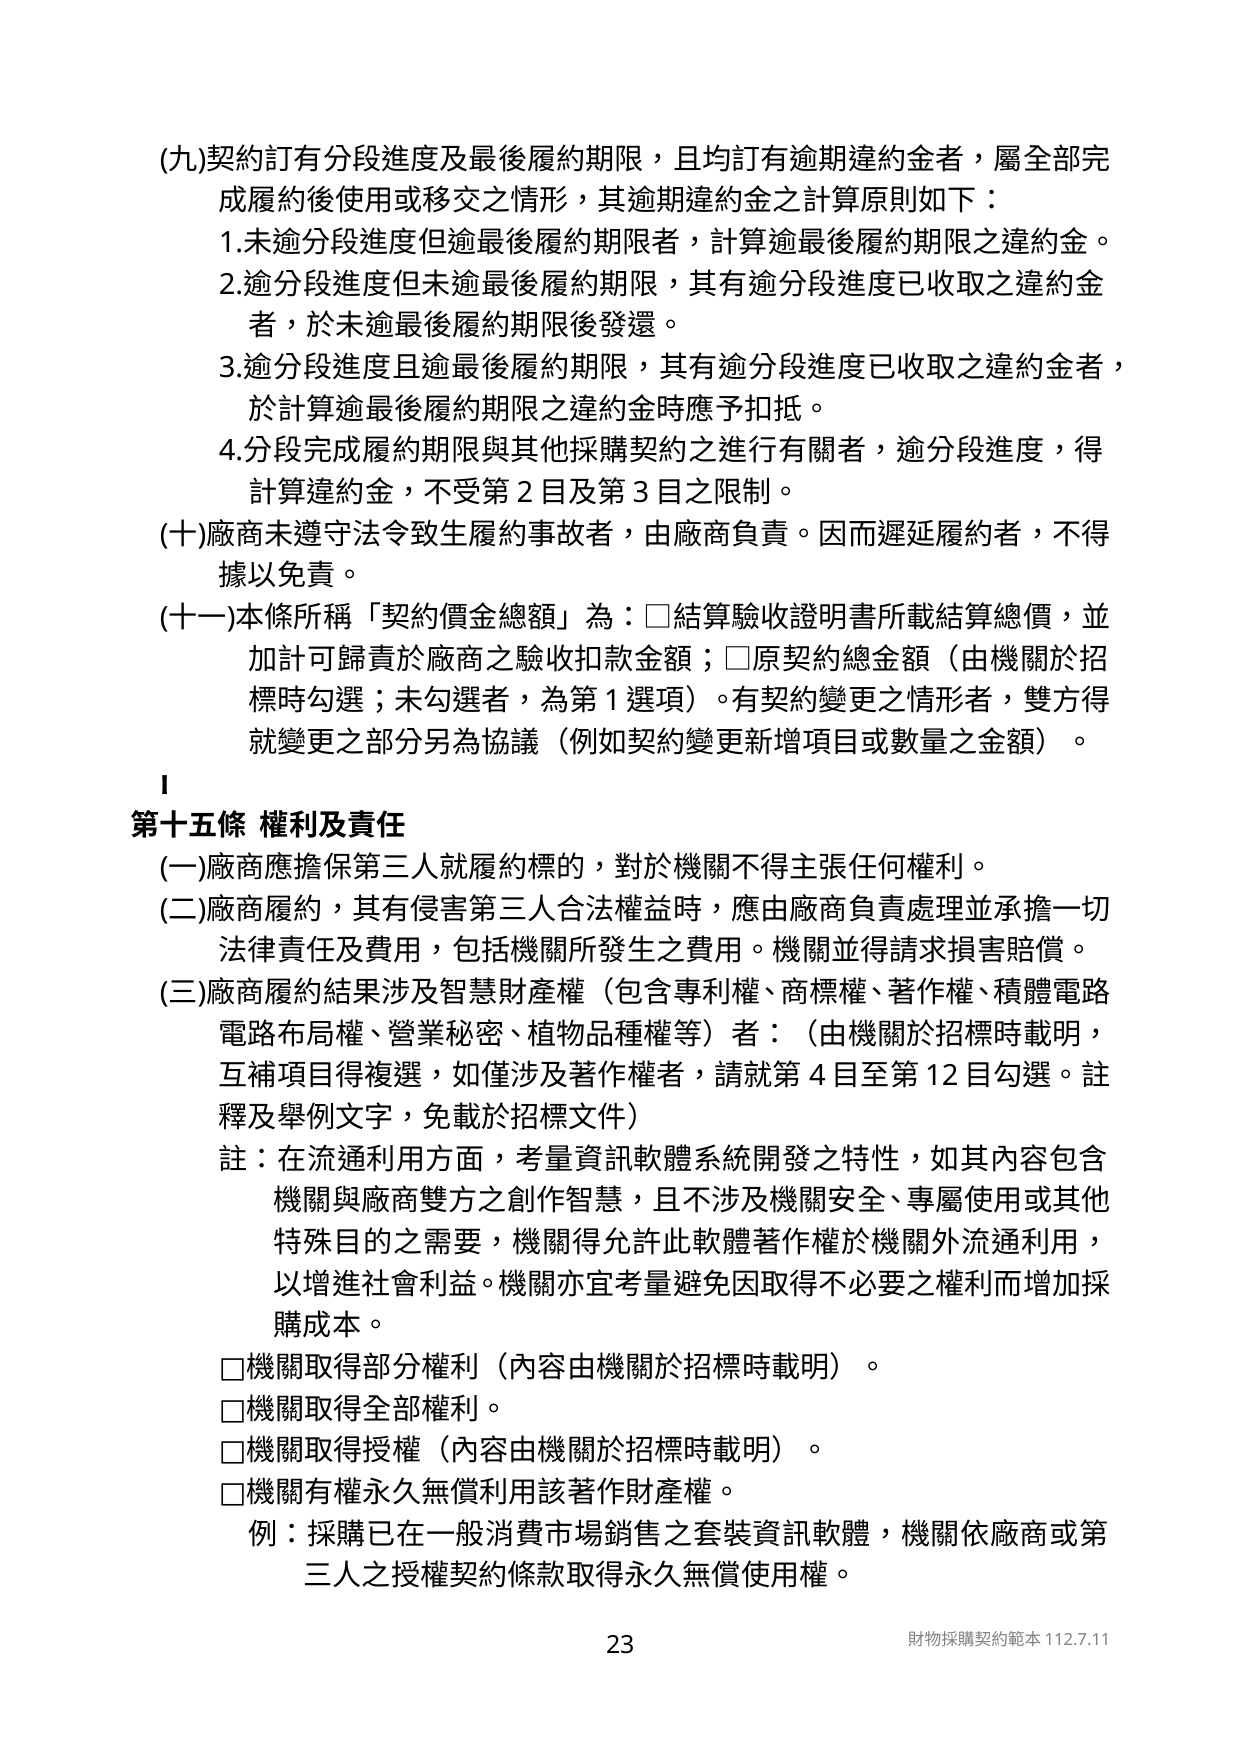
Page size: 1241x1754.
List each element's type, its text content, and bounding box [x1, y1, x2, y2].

text 1.未逾分段進度但逾最後履約期限者，計算逾最後履約期限之違約金。 [218, 219, 1104, 261]
text (九)契約訂有分段進度及最後履約期限，且均訂有逾期違約金者，屬全部完成履約後使用或移交之情形，其逾期違約金之計算原則如下： [159, 136, 1110, 219]
text (三)廠商履約結果涉及智慧財產權（包含專利權、商標權、著作權、積體電路電路布局權、營業秘密、植物品種權等）者：（由機關於招標時載明，互補項目得複選，如僅涉及著作權者，請就第4目至第12目勾選。註釋及舉例文字，免載於招標文件） [159, 969, 1110, 1136]
text (十一)本條所稱「契約價金總額」為：□結算驗收證明書所載結算總價，並加計可歸責於廠商之驗收扣款金額；□原契約總金額（由機關於招標時勾選；未勾選者，為第1選項）。有契約變更之情形者，雙方得就變更之部分另為協議（例如契約變更新增項目或數量之金額）。 [159, 594, 1110, 761]
text □機關取得全部權利。 [218, 1386, 1104, 1427]
text (一)廠商應擔保第三人就履約標的，對於機關不得主張任何權利。 [159, 844, 1110, 886]
text (十)廠商未遵守法令致生履約事故者，由廠商負責。因而遲延履約者，不得據以免責。 [159, 511, 1110, 594]
text □機關取得授權（內容由機關於招標時載明）。 [218, 1427, 1104, 1469]
text 4.分段完成履約期限與其他採購契約之進行有關者，逾分段進度，得計算違約金，不受第2目及第3目之限制。 [218, 427, 1104, 511]
text (二)廠商履約，其有侵害第三人合法權益時，應由廠商負責處理並承擔一切法律責任及費用，包括機關所發生之費用。機關並得請求損害賠償。 [159, 886, 1110, 969]
text 3.逾分段進度且逾最後履約期限，其有逾分段進度已收取之違約金者，於計算逾最後履約期限之違約金時應予扣抵。 [218, 344, 1104, 427]
text 第十五條 權利及責任 [130, 802, 1110, 844]
text □機關有權永久無償利用該著作財產權。 [218, 1469, 1104, 1511]
text  [159, 761, 1110, 802]
text 2.逾分段進度但未逾最後履約期限，其有逾分段進度已收取之違約金者，於未逾最後履約期限後發還。 [218, 261, 1104, 344]
text 例：採購已在一般消費市場銷售之套裝資訊軟體，機關依廠商或第三人之授權契約條款取得永久無償使用權。 [248, 1511, 1110, 1594]
text □機關取得部分權利（內容由機關於招標時載明）。 [218, 1344, 1104, 1386]
text 註：在流通利用方面，考量資訊軟體系統開發之特性，如其內容包含機關與廠商雙方之創作智慧，且不涉及機關安全、專屬使用或其他特殊目的之需要，機關得允許此軟體著作權於機關外流通利用，以增進社會利益。機關亦宜考量避免因取得不必要之權利而增加採購成本。 [218, 1136, 1110, 1344]
